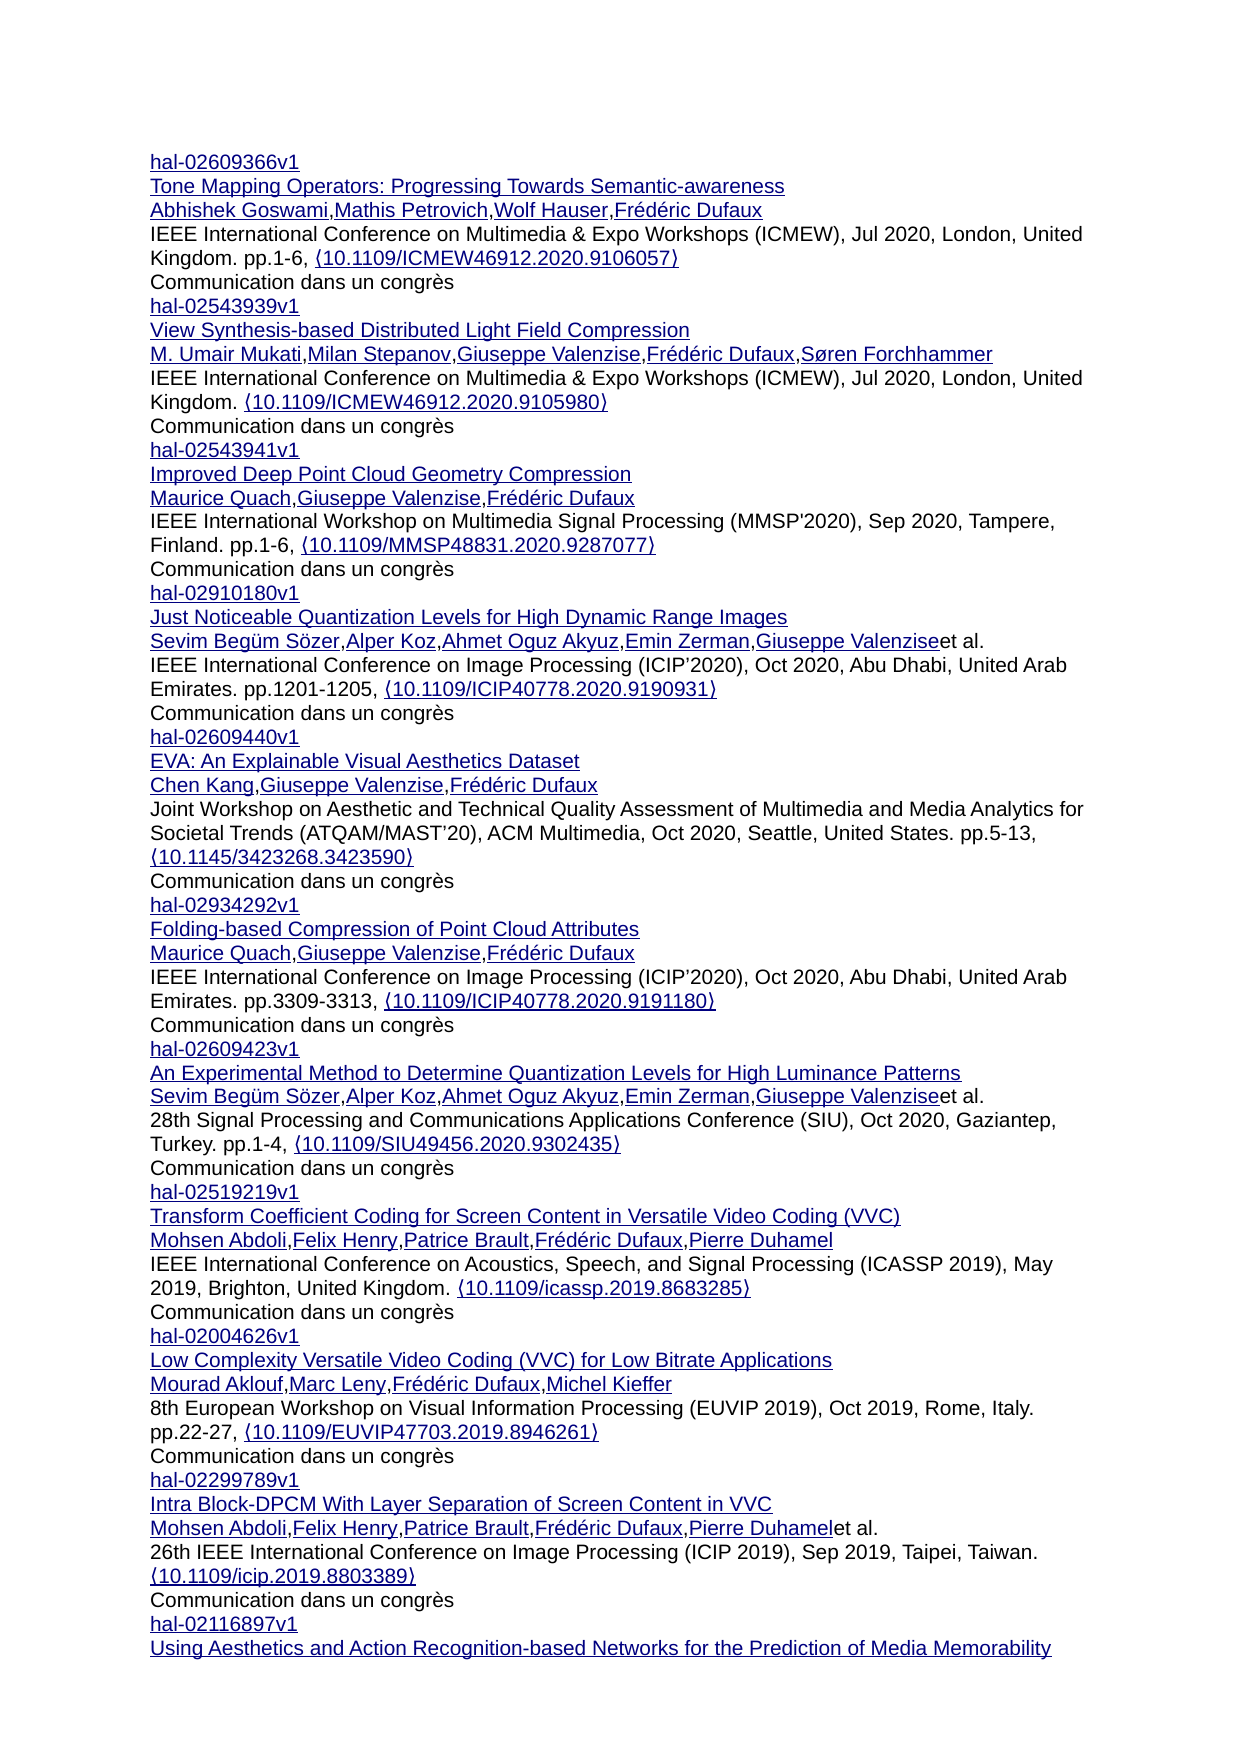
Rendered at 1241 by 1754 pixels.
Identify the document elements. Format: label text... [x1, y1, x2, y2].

table_cell Low Complexity Versatile Video Coding (VVC) for Low Bitrate Applications Mourad Aklouf,Marc Leny,Frédéric Dufaux,Michel Kieffer 8th European Workshop on Visual Information Processing (EUVIP 2019), Oct 2019, Rome, Italy. pp.22-27, ⟨10.1109/EUVIP47703.2019.8946261⟩ Communication dans un congrès hal-02299789v1 [150, 1348, 1090, 1492]
table_cell Folding-based Compression of Point Cloud Attributes Maurice Quach,Giuseppe Valenzise,Frédéric Dufaux IEEE International Conference on Image Processing (ICIP’2020), Oct 2020, Abu Dhabi, United Arab Emirates. pp.3309-3313, ⟨10.1109/ICIP40778.2020.9191180⟩ Communication dans un congrès hal-02609423v1 [150, 917, 1090, 1060]
table_cell View Synthesis-based Distributed Light Field Compression M. Umair Mukati,Milan Stepanov,Giuseppe Valenzise,Frédéric Dufaux,Søren Forchhammer IEEE International Conference on Multimedia & Expo Workshops (ICMEW), Jul 2020, London, United Kingdom. ⟨10.1109/ICMEW46912.2020.9105980⟩ Communication dans un congrès hal-02543941v1 [150, 318, 1090, 461]
table_cell EVA: An Explainable Visual Aesthetics Dataset Chen Kang,Giuseppe Valenzise,Frédéric Dufaux Joint Workshop on Aesthetic and Technical Quality Assessment of Multimedia and Media Analytics for Societal Trends (ATQAM/MAST’20), ACM Multimedia, Oct 2020, Seattle, United States. pp.5-13, ⟨10.1145/3423268.3423590⟩ Communication dans un congrès hal-02934292v1 [150, 749, 1090, 917]
table_cell Just Noticeable Quantization Levels for High Dynamic Range Images Sevim Begüm Sözer,Alper Koz,Ahmet Oguz Akyuz,Emin Zerman,Giuseppe Valenziseet al. IEEE International Conference on Image Processing (ICIP’2020), Oct 2020, Abu Dhabi, United Arab Emirates. pp.1201-1205, ⟨10.1109/ICIP40778.2020.9190931⟩ Communication dans un congrès hal-02609440v1 [150, 605, 1090, 749]
table_cell Using Aesthetics and Action Recognition-based Networks for the Prediction of Media Memorability [150, 1635, 1090, 1659]
table_cell hal-02609366v1 [150, 150, 1090, 174]
table_cell Intra Block-DPCM With Layer Separation of Screen Content in VVC Mohsen Abdoli,Felix Henry,Patrice Brault,Frédéric Dufaux,Pierre Duhamelet al. 26th IEEE International Conference on Image Processing (ICIP 2019), Sep 2019, Taipei, Taiwan. ⟨10.1109/icip.2019.8803389⟩ Communication dans un congrès hal-02116897v1 [150, 1492, 1090, 1635]
table_cell Tone Mapping Operators: Progressing Towards Semantic-awareness Abhishek Goswami,Mathis Petrovich,Wolf Hauser,Frédéric Dufaux IEEE International Conference on Multimedia & Expo Workshops (ICMEW), Jul 2020, London, United Kingdom. pp.1-6, ⟨10.1109/ICMEW46912.2020.9106057⟩ Communication dans un congrès hal-02543939v1 [150, 174, 1090, 318]
table_cell Transform Coefficient Coding for Screen Content in Versatile Video Coding (VVC) Mohsen Abdoli,Felix Henry,Patrice Brault,Frédéric Dufaux,Pierre Duhamel IEEE International Conference on Acoustics, Speech, and Signal Processing (ICASSP 2019), May 2019, Brighton, United Kingdom. ⟨10.1109/icassp.2019.8683285⟩ Communication dans un congrès hal-02004626v1 [150, 1204, 1090, 1348]
table_cell Improved Deep Point Cloud Geometry Compression Maurice Quach,Giuseppe Valenzise,Frédéric Dufaux IEEE International Workshop on Multimedia Signal Processing (MMSP'2020), Sep 2020, Tampere, Finland. pp.1-6, ⟨10.1109/MMSP48831.2020.9287077⟩ Communication dans un congrès hal-02910180v1 [150, 461, 1090, 605]
table_cell An Experimental Method to Determine Quantization Levels for High Luminance Patterns Sevim Begüm Sözer,Alper Koz,Ahmet Oguz Akyuz,Emin Zerman,Giuseppe Valenziseet al. 28th Signal Processing and Communications Applications Conference (SIU), Oct 2020, Gaziantep, Turkey. pp.1-4, ⟨10.1109/SIU49456.2020.9302435⟩ Communication dans un congrès hal-02519219v1 [150, 1060, 1090, 1204]
